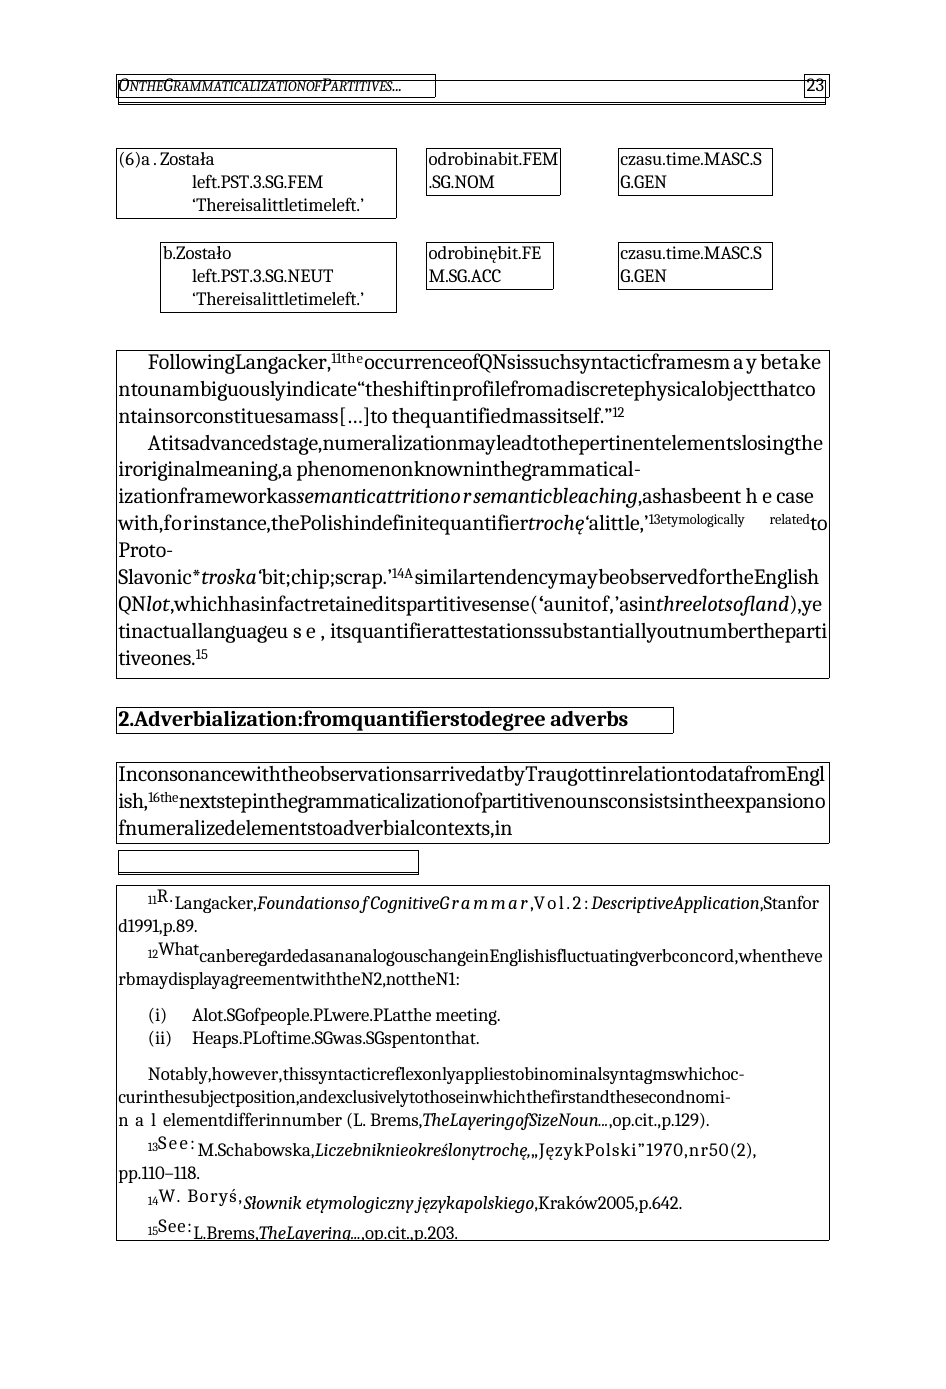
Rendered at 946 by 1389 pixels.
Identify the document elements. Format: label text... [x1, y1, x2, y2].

text ‘Thereisalittletimeleft.’ [192, 289, 396, 310]
text Notably,however,thissyntacticreflexonlyappliestobinominalsyntagmswhichoc-curinthesubjectposition,andexclusivelytothoseinwhichthefirstandthesecondnomi-nalelementdifferinnumber (L. Brems,TheLayeringofSizeNoun...,op.cit.,p.129). [118, 1064, 827, 1131]
text pp.110–118. [118, 1163, 829, 1184]
text czasu.time.MASC.SG.GEN [620, 149, 770, 193]
text 12WhatcanberegardedasananalogouschangeinEnglishisfluctuatingverbconcord,whentheverbmaydisplayagreementwiththeN2,nottheN1: [118, 939, 827, 990]
list Alot.SGofpeople.PLwere.PLatthe meeting. [148, 1004, 829, 1026]
text Atitsadvancedstage,numeralizationmayleadtothepertinentelementslosingtheiroriginalmeaning,aphenomenonknowninthegrammatical-izationframeworkassemanticattritionorsemanticbleaching,ashasbeenthecasewith,forinstance,thePolishindefinitequantifiertrochę‘alittle,’13etymologically relatedto Proto-Slavonic*troska‘bit;chip;scrap.’14AsimilartendencymaybeobservedfortheEnglishQNlot,whichhasinfactretaineditspartitivesense(‘aunitof,’asinthreelotsofland),yetinactuallanguageuse,itsquantifierattestationssubstantiallyoutnumberthepartitiveones.15 [118, 430, 827, 671]
text 14W. Boryś,Słownik etymologiczny językapolskiego,Kraków2005,p.642. [148, 1186, 829, 1214]
text FollowingLangacker,11theoccurrenceofQNsissuchsyntacticframesmaybetakentounambiguouslyindicate“theshiftinprofilefromadiscretephysicalobjectthatcontainsorconstituesamass[…]to thequantifiedmassitself.”12 [118, 351, 827, 429]
list Heaps.PLoftime.SGwas.SGspentonthat. [148, 1028, 829, 1049]
text (6)a.Została [118, 149, 396, 170]
text 2.Adverbialization:fromquantifierstodegree adverbs [118, 708, 673, 732]
text 11R.Langacker,FoundationsofCognitiveGrammar,Vol.2:DescriptiveApplication,Stanford1991,p.89. [118, 886, 827, 937]
text [118, 75, 435, 80]
text ‘Thereisalittletimeleft.’ [192, 194, 396, 216]
text left.PST.3.SG.NEUT [192, 266, 396, 287]
text ONTHEGRAMMATICALIZATIONOFPARTITIVES... [119, 81, 435, 96]
text odrobinabit.FEM.SG.NOM [428, 149, 558, 193]
text 23 [806, 75, 829, 96]
text b.Zostało [163, 243, 396, 264]
text left.PST.3.SG.FEM [192, 171, 396, 193]
text InconsonancewiththeobservationsarrivedatbyTraugottinrelationtodatafromEnglish,16thenextstepinthegrammaticalizationofpartitivenounsconsistsintheexpansionofnumeralizedelementstoadverbialcontexts,in [118, 763, 827, 841]
text czasu.time.MASC.SG.GEN [620, 243, 770, 287]
text 13See:M.Schabowska,Liczebniknieokreślonytrochę,„JęzykPolski”1970,nr50(2), [148, 1132, 829, 1161]
text 15See:L.Brems,TheLayering...,op.cit.,p.203. [148, 1216, 829, 1240]
text odrobinębit.FEM.SG.ACC [428, 243, 551, 287]
